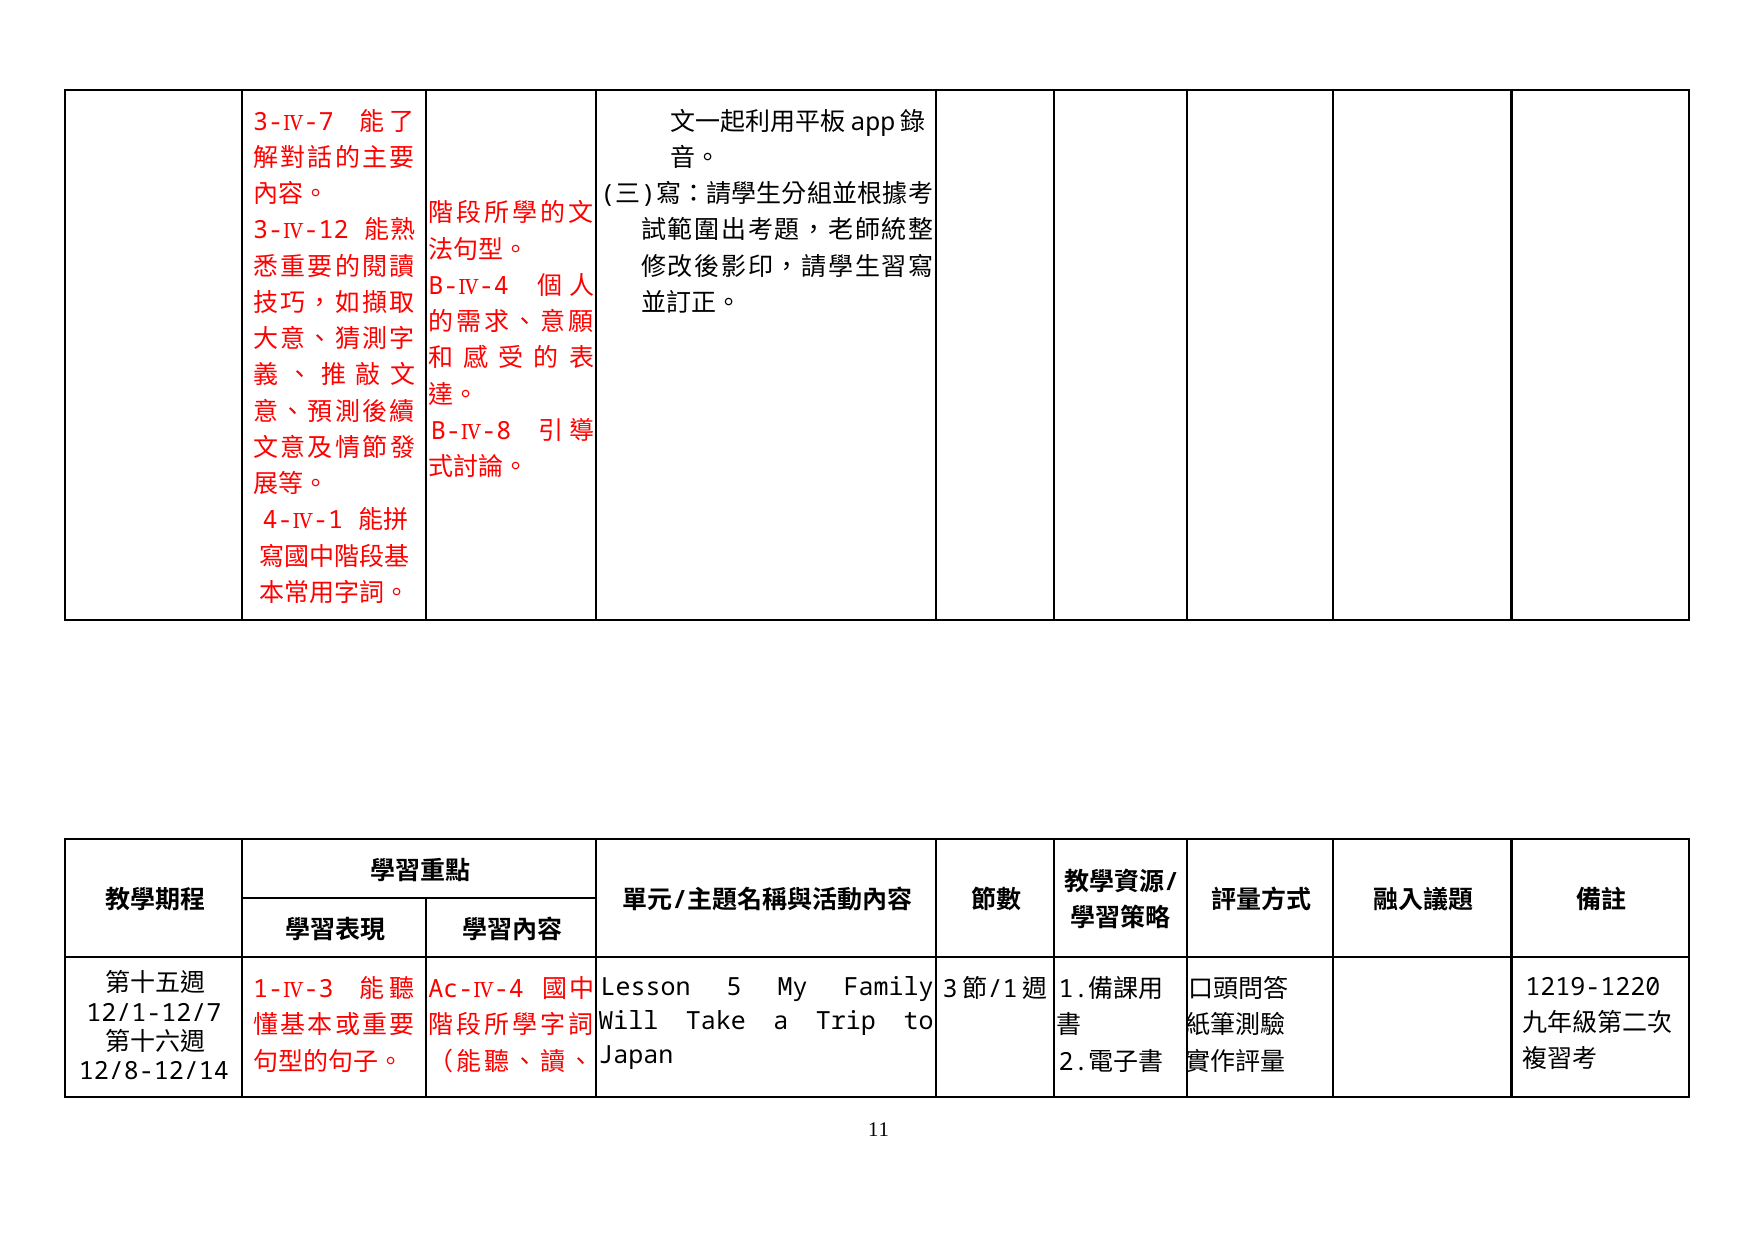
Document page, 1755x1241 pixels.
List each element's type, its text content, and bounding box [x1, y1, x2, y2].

table_cell 3-Ⅳ-7 能了解對話的主要內容。 3-Ⅳ-12 能熟悉重要的閱讀技巧，如擷取大意、猜測字義、推敲文意、預測後續文意及情節發展等。 4-Ⅳ-1 能拼寫國中階段基本常用字詞。 [243, 91, 425, 619]
table_cell 口頭問答 紙筆測驗 實作評量 [1188, 958, 1332, 1096]
table_header 融入議題 [1334, 840, 1510, 956]
table_header 單元/主題名稱與活動內容 [597, 840, 935, 956]
table_cell [937, 91, 1053, 619]
table_cell 階段所學的文法句型。 B-Ⅳ-4 個人的需求、意願和感受的表達。 B-Ⅳ-8 引導式討論。 [427, 91, 595, 619]
table_cell 1.備課用書 2.電子書 [1055, 958, 1186, 1096]
table_cell 文一起利用平板app錄音。 (三)寫：請學生分組並根據考試範圍出考題，老師統整修改後影印，請學生習寫並訂正。 [597, 91, 935, 619]
table_cell 第十五週12/1-12/7 第十六週12/8-12/14 [66, 958, 241, 1096]
table_cell 3節/1週 [937, 958, 1053, 1096]
table_cell [66, 91, 241, 619]
table_cell 1219-1220九年級第二次複習考 [1513, 958, 1688, 1096]
table_header 教學資源/學習策略 [1055, 840, 1186, 956]
table_cell 學習表現 [243, 899, 425, 956]
table_header 備註 [1513, 840, 1688, 956]
table_header 學習重點 [243, 840, 595, 897]
table_header 教學期程 [66, 840, 241, 956]
table_header 評量方式 [1188, 840, 1332, 956]
table_cell [1188, 91, 1332, 619]
table_cell 學習內容 [427, 899, 595, 956]
table_cell Ac-Ⅳ-4 國中階段所學字詞（能聽、讀、 [427, 958, 595, 1096]
table_cell [1334, 91, 1510, 619]
table_cell [1055, 91, 1186, 619]
table_cell [1513, 91, 1688, 619]
table_cell Lesson 5 My Family Will Take a Trip to Japan [597, 958, 935, 1096]
table_cell [1334, 958, 1510, 1096]
table_cell 1-Ⅳ-3 能聽懂基本或重要句型的句子。 [243, 958, 425, 1096]
table_header 節數 [937, 840, 1053, 956]
